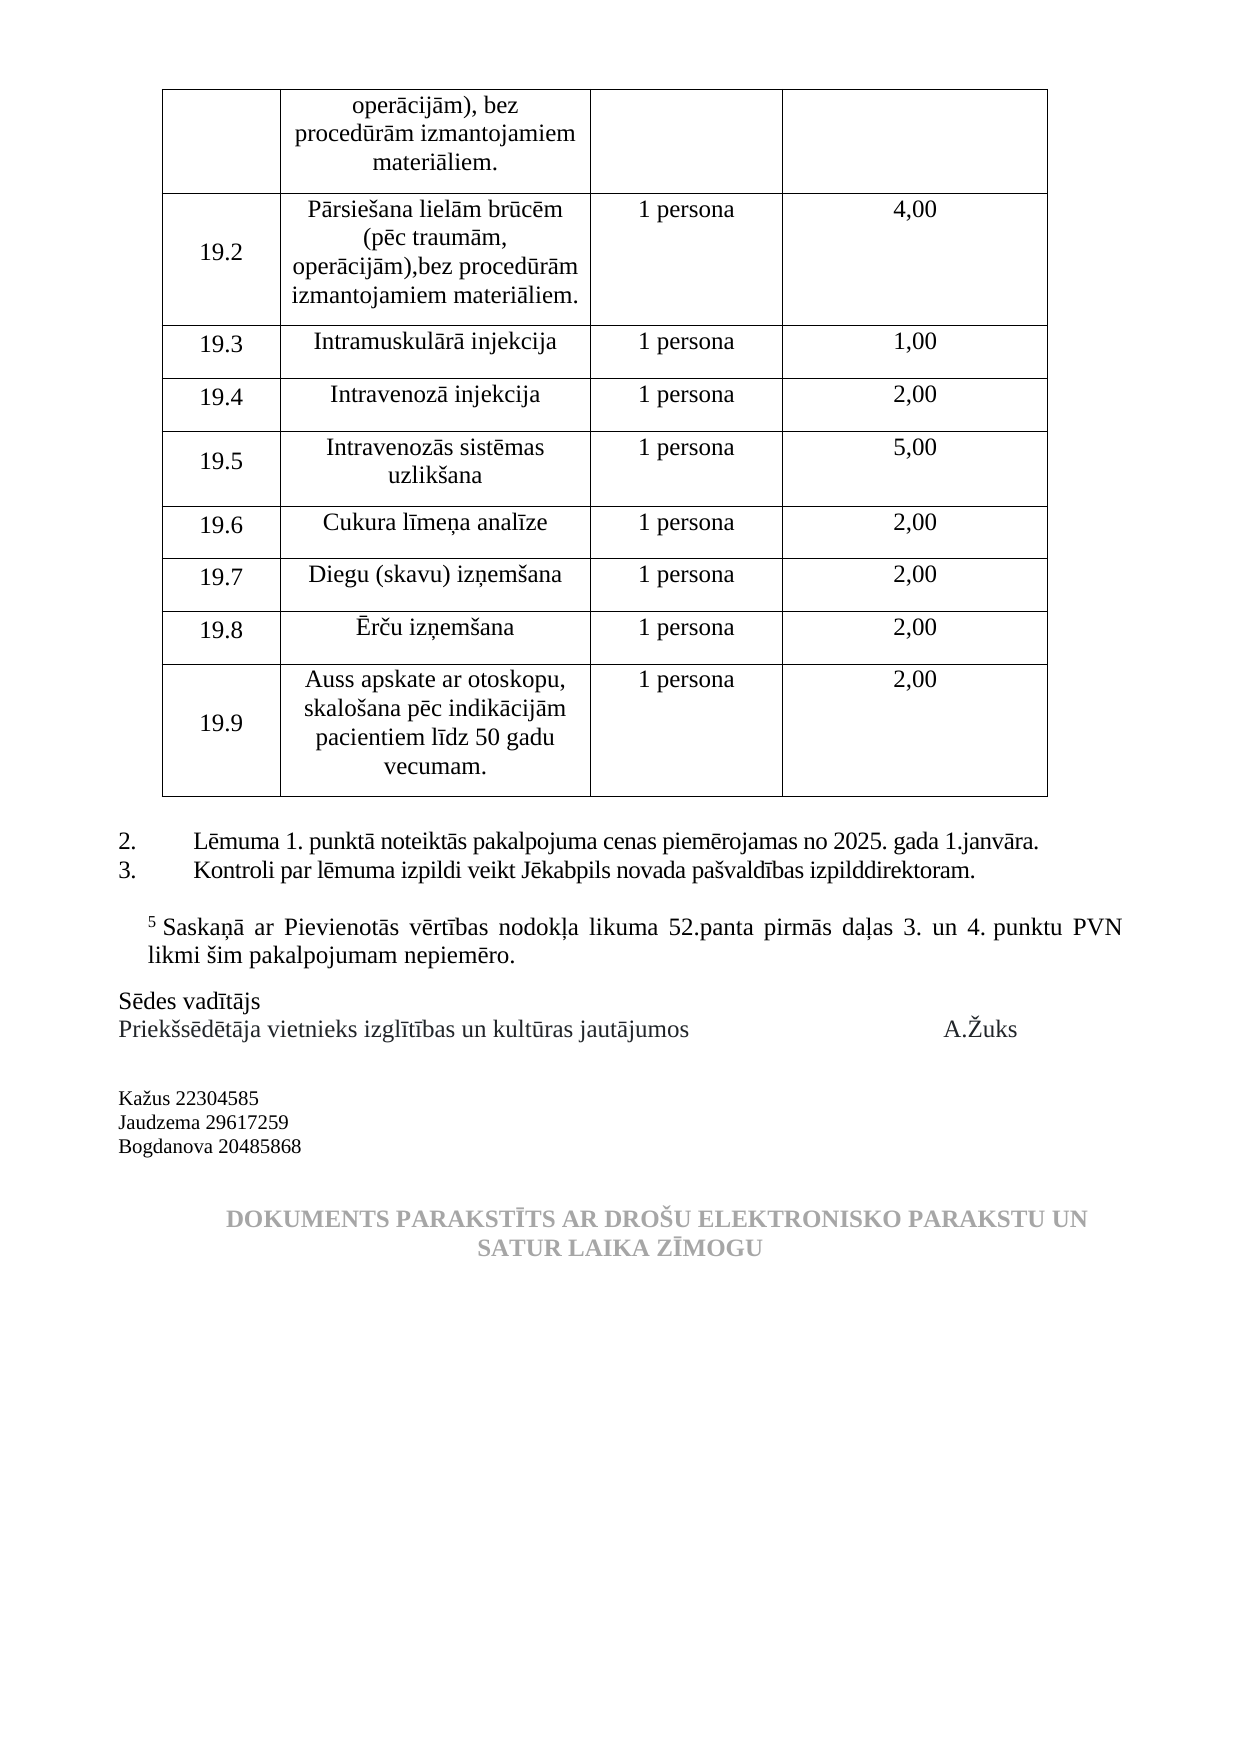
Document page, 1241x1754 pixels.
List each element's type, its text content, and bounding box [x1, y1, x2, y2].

table_cell Cukura līmeņa analīze [281, 507, 590, 558]
text Sēdes vadītājs [118, 986, 1122, 1014]
table_cell 1 persona [591, 612, 782, 663]
table_cell 2,00 [783, 665, 1047, 796]
list Lēmuma 1. punktā noteiktās pakalpojuma cenas piemērojamas no 2025. gada 1.janvāra. [118, 826, 1123, 855]
table_cell Diegu (skavu) izņemšana [281, 559, 590, 611]
table_cell 2,00 [783, 559, 1047, 611]
table_cell 19.5 [163, 432, 280, 506]
text Priekšsēdētāja vietnieks izglītības un kultūras jautājumos A.Žuks [118, 1014, 1122, 1043]
table_cell 5,00 [783, 432, 1047, 506]
text Bogdanova 20485868 [118, 1134, 1122, 1158]
table_cell 1 persona [591, 326, 782, 378]
text 5 Saskaņā ar Pievienotās vērtības nodokļa likuma 52.panta pirmās daļas 3. un 4. punktu PVN likmi šim pakalpojumam nepiemēro. [148, 912, 1123, 969]
table_cell 1 persona [591, 559, 782, 611]
table_cell 19.6 [163, 507, 280, 558]
table_cell 1 persona [591, 665, 782, 796]
table_cell 1 persona [591, 432, 782, 506]
text Kažus 22304585 [118, 1086, 1122, 1110]
table_cell Ērču izņemšana [281, 612, 590, 663]
text DOKUMENTS PARAKSTĪTS AR DROŠU ELEKTRONISKO PARAKSTU UN SATUR LAIKA ZĪMOGU [118, 1204, 1122, 1261]
table_cell 2,00 [783, 612, 1047, 663]
table_cell 1 persona [591, 379, 782, 431]
table_cell 1,00 [783, 326, 1047, 378]
table_cell [783, 90, 1047, 193]
table_cell Intramuskulārā injekcija [281, 326, 590, 378]
table_cell 4,00 [783, 194, 1047, 325]
table_cell 2,00 [783, 379, 1047, 431]
table_cell 19.3 [163, 326, 280, 378]
table_cell 1 persona [591, 194, 782, 325]
table_cell 1 persona [591, 507, 782, 558]
table_cell Pārsiešana lielām brūcēm (pēc traumām, operācijām),bez procedūrām izmantojamiem materiāliem. [281, 194, 590, 325]
table_cell Intravenozās sistēmas uzlikšana [281, 432, 590, 506]
table_cell [591, 90, 782, 193]
table_cell Intravenozā injekcija [281, 379, 590, 431]
table_cell 2,00 [783, 507, 1047, 558]
table_cell [163, 90, 280, 193]
table_cell 19.7 [163, 559, 280, 611]
table_cell 19.2 [163, 194, 280, 325]
list Kontroli par lēmuma izpildi veikt Jēkabpils novada pašvaldības izpilddirektoram. [118, 855, 1123, 883]
table_cell 19.9 [163, 665, 280, 796]
table_cell Auss apskate ar otoskopu, skalošana pēc indikācijām pacientiem līdz 50 gadu vecumam. [281, 665, 590, 796]
text Jaudzema 29617259 [118, 1110, 1122, 1134]
table_cell operācijām), bez procedūrām izmantojamiem materiāliem. [281, 90, 590, 193]
table_cell 19.8 [163, 612, 280, 663]
table_cell 19.4 [163, 379, 280, 431]
